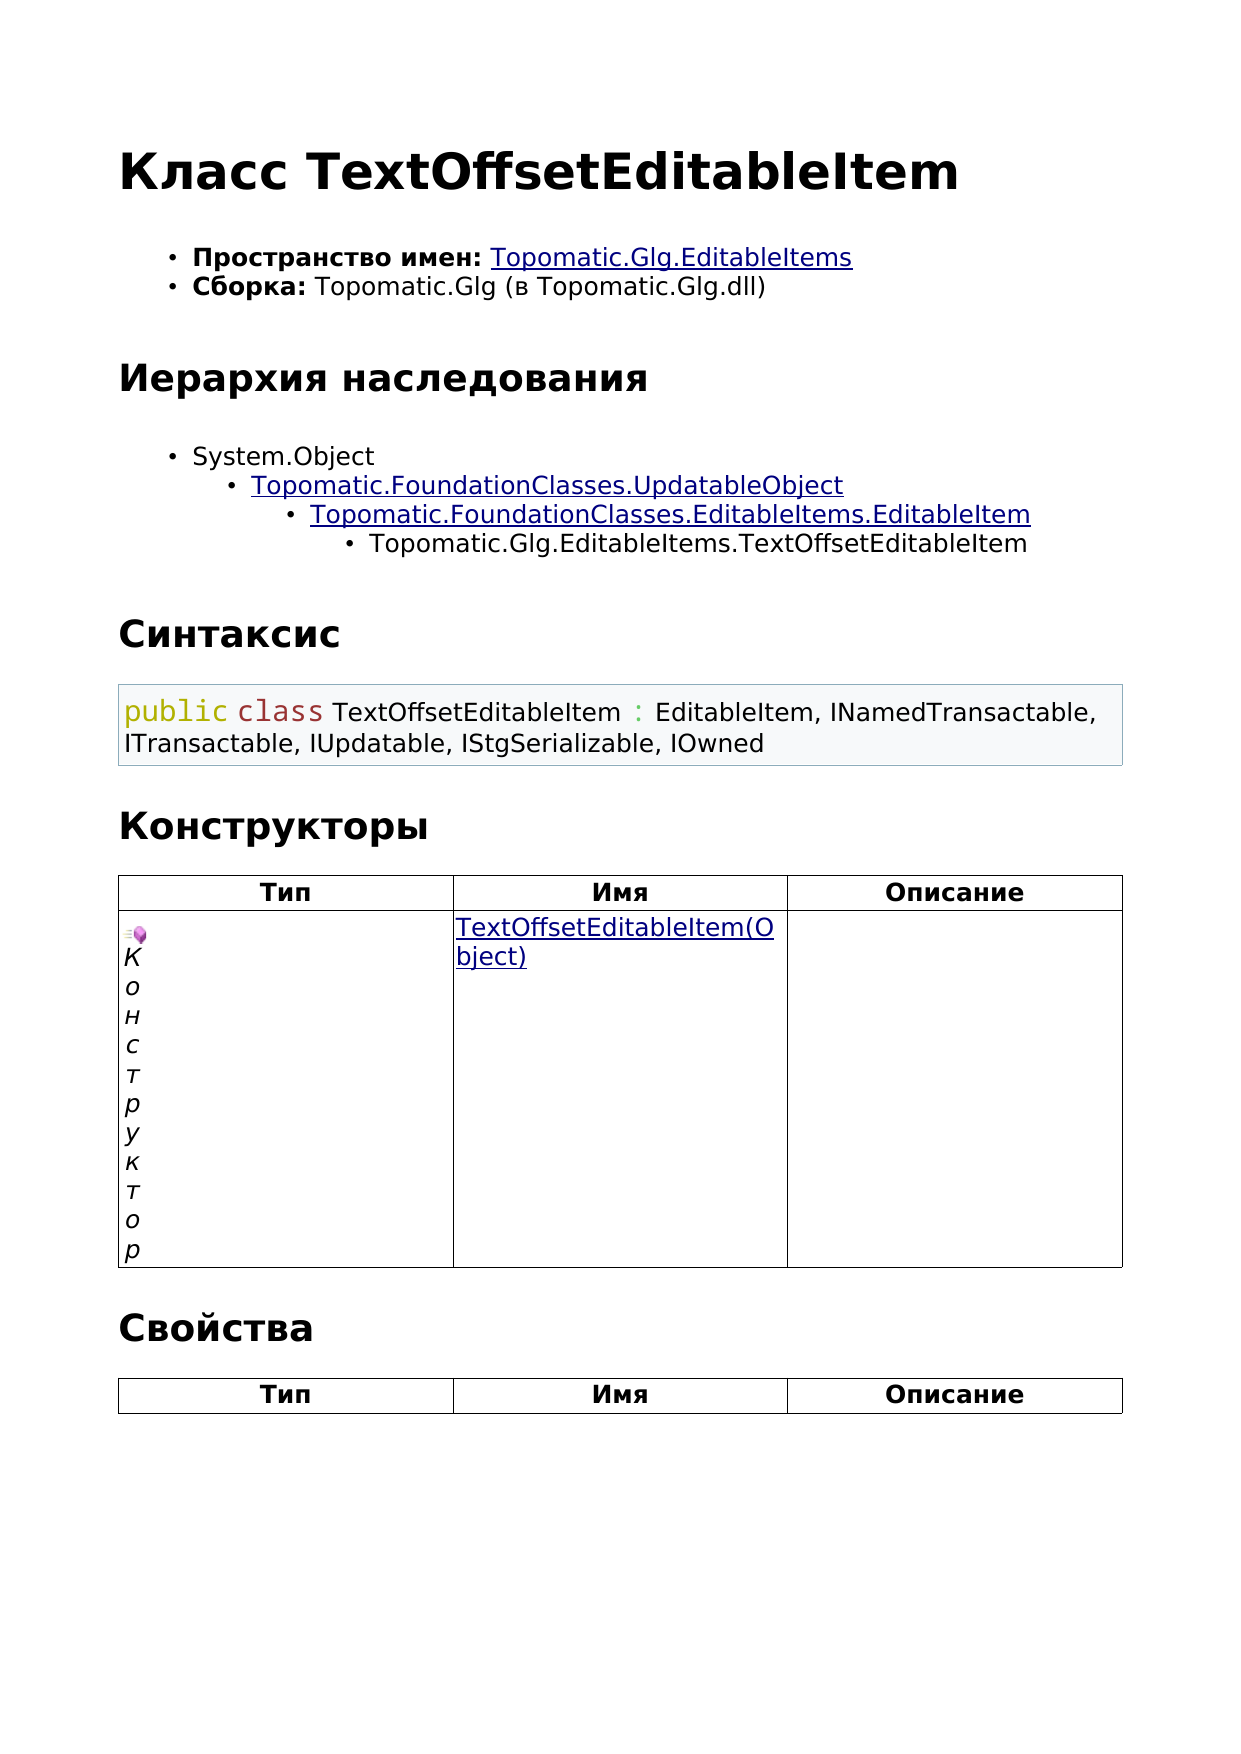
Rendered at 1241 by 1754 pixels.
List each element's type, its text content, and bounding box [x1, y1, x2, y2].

table_cell [119, 911, 453, 1267]
table_header public class TextOffsetEditableItem : EditableItem, INamedTransactable, ITransactable, IUpdatable, IStgSerializable, IOwned [119, 685, 1122, 764]
subtitle Свойства [118, 1307, 1122, 1350]
subtitle Класс TextOffsetEditableItem [118, 143, 1122, 201]
table_header Имя [454, 876, 787, 910]
table_header Имя [454, 1379, 787, 1413]
subtitle Синтаксис [118, 613, 1122, 657]
list System.Object [177, 442, 1122, 471]
list Topomatic.FoundationClasses.EditableItems.EditableItem [295, 500, 1122, 529]
list Topomatic.FoundationClasses.UpdatableObject [236, 471, 1122, 500]
list Сборка: Topomatic.Glg (в Topomatic.Glg.dll) [177, 272, 1122, 302]
table_header Тип [119, 876, 453, 910]
list Пространство имен: Topomatic.Glg.EditableItems [177, 243, 1122, 272]
picture [121, 926, 147, 944]
list Topomatic.Glg.EditableItems.TextOffsetEditableItem [354, 529, 1122, 558]
table_header Описание [788, 876, 1122, 910]
table_header Описание [788, 1379, 1122, 1413]
table_cell [788, 911, 1122, 1267]
subtitle Иерархия наследования [118, 356, 1122, 400]
table_cell TextOffsetEditableItem(Object) [454, 911, 787, 1267]
table_header Тип [119, 1379, 453, 1413]
subtitle Конструкторы [118, 804, 1122, 848]
